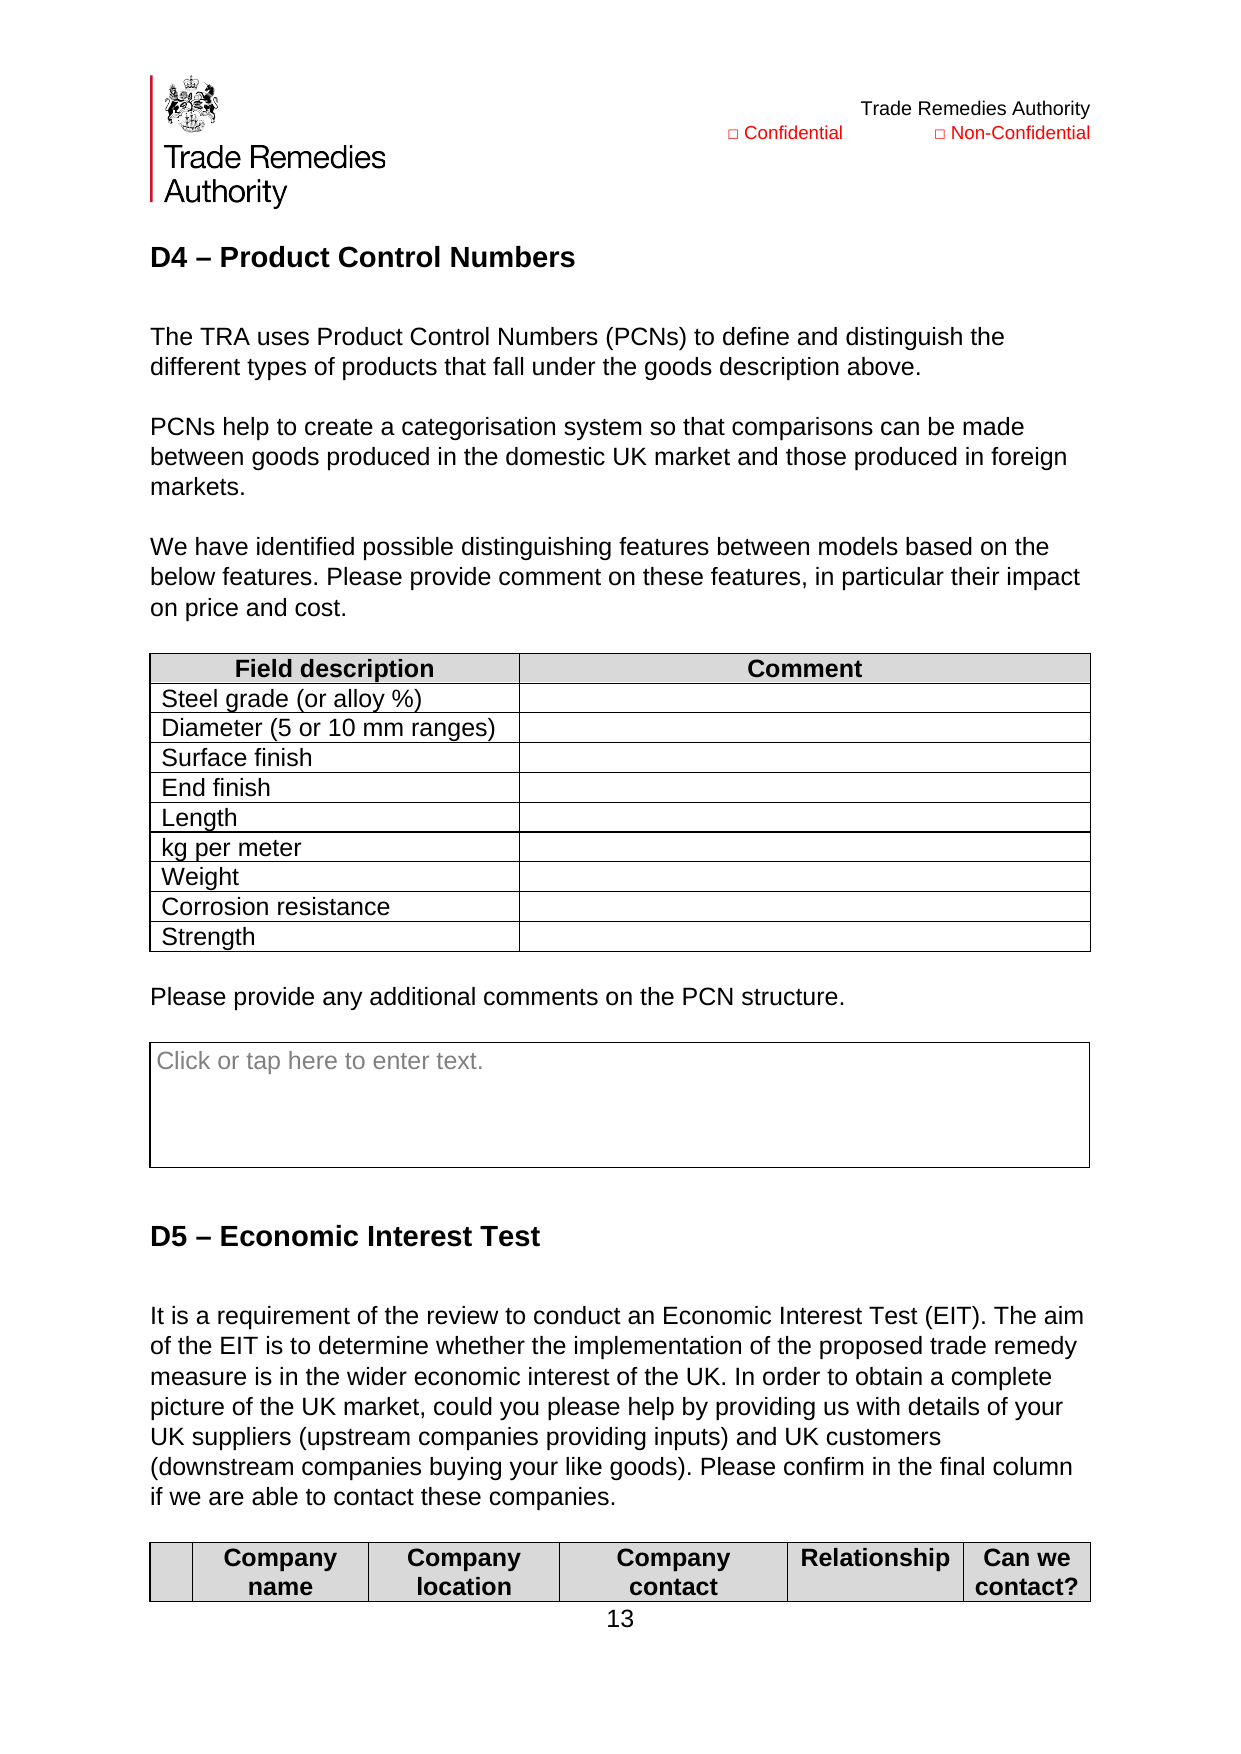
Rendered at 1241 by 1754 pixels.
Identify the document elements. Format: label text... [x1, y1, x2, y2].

table_cell [520, 922, 1090, 951]
table_header Can we contact? [964, 1543, 1090, 1601]
table_cell [520, 684, 1090, 712]
table_cell Corrosion resistance [151, 892, 519, 921]
table_cell [520, 803, 1090, 831]
table_header Comment [520, 654, 1090, 682]
table_header Company name [193, 1543, 368, 1601]
subtitle D5 – Economic Interest Test [150, 1219, 1090, 1253]
table_cell [520, 862, 1090, 891]
text PCNs help to create a categorisation system so that comparisons can be made between goods produced in the domestic UK market and those produced in foreign markets. [150, 412, 1090, 501]
table_header Field description [151, 654, 519, 682]
table_header Company contact [560, 1543, 787, 1601]
text We have identified possible distinguishing features between models based on the below features. Please provide comment on these features, in particular their impact on price and cost. [150, 532, 1090, 621]
text The TRA uses Product Control Numbers (PCNs) to define and distinguish the different types of products that fall under the goods description above. [150, 322, 1090, 380]
table_cell [520, 833, 1090, 861]
table_header Relationship [788, 1543, 963, 1601]
table_header [151, 1543, 192, 1601]
subtitle D4 – Product Control Numbers [150, 239, 1090, 273]
table_cell Strength [151, 922, 519, 951]
table_cell [520, 892, 1090, 921]
table_cell Surface finish [151, 743, 519, 772]
table_cell Weight [151, 862, 519, 891]
table_cell End finish [151, 773, 519, 802]
table_cell kg per meter [151, 833, 519, 861]
table_cell [520, 773, 1090, 802]
text It is a requirement of the review to conduct an Economic Interest Test (EIT). The aim of the EIT is to determine whether the implementation of the proposed trade remedy measure is in the wider economic interest of the UK. In order to obtain a complete picture of the UK market, could you please help by providing us with details of your UK suppliers (upstream companies providing inputs) and UK customers (downstream companies buying your like goods). Please confirm in the final column if we are able to contact these companies. [150, 1301, 1090, 1511]
table_cell Diameter (5 or 10 mm ranges) [151, 713, 519, 742]
table_cell Length [151, 803, 519, 831]
table_cell [520, 743, 1090, 772]
table_cell [520, 713, 1090, 742]
table_header Company location [369, 1543, 559, 1601]
table_header Click or tap here to enter text. [151, 1043, 1089, 1167]
table_cell Steel grade (or alloy %) [151, 684, 519, 712]
text Please provide any additional comments on the PCN structure. [150, 982, 1090, 1011]
